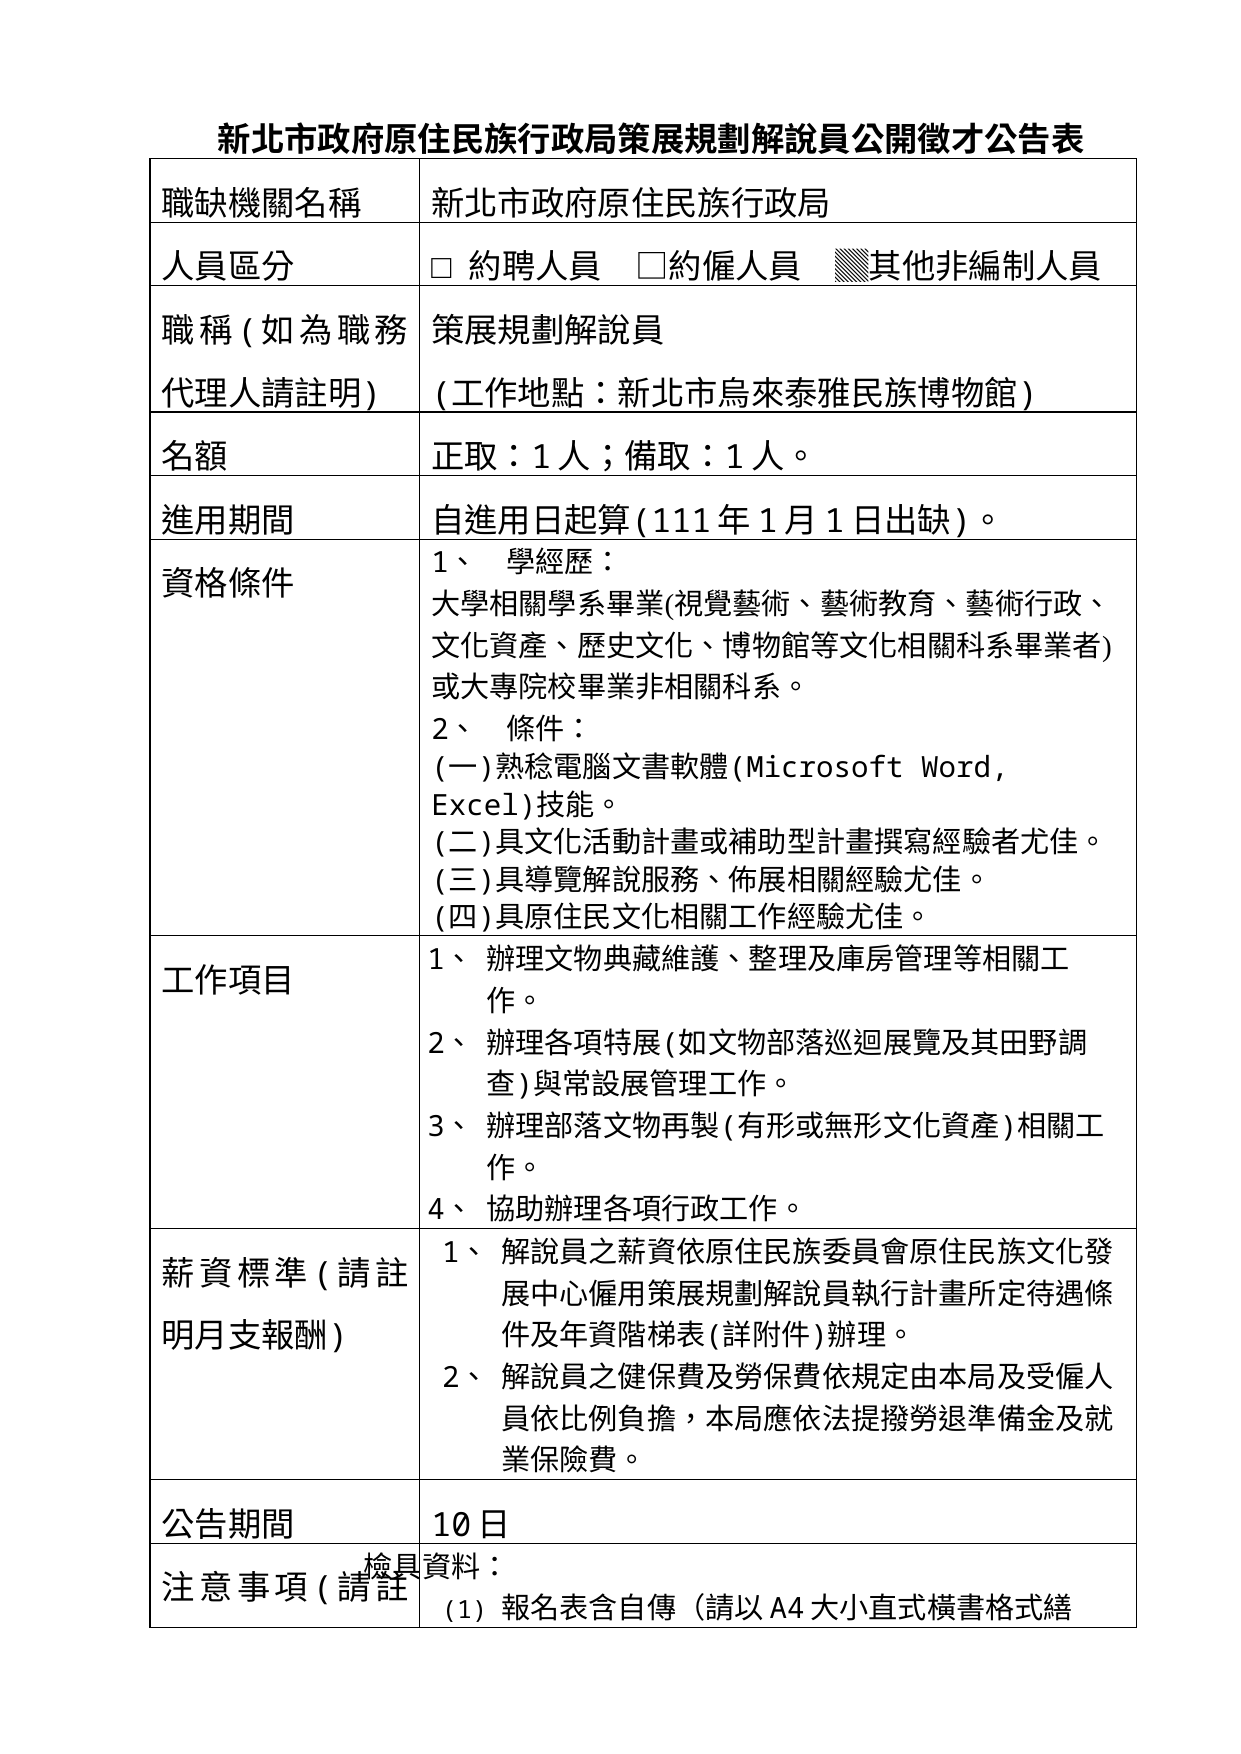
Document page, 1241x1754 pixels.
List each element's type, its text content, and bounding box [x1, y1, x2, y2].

table_cell 約聘人員 □約僱人員 ▓其他非編制人員 [420, 223, 1136, 285]
table_cell 策展規劃解說員 (工作地點：新北市烏來泰雅民族博物館) [420, 286, 1136, 411]
table_cell 職稱(如為職務代理人請註明) [151, 286, 419, 411]
table_cell 公告期間 [151, 1480, 419, 1543]
text 新北市政府原住民族行政局策展規劃解說員公開徵才公告表 [150, 96, 1152, 158]
table_cell 進用期間 [151, 476, 419, 538]
table_cell 薪資標準(請註明月支報酬) [151, 1229, 419, 1479]
table_header 職缺機關名稱 [151, 159, 419, 222]
table_cell 10日 [420, 1480, 1136, 1543]
table_cell 自進用日起算(111年1月1日出缺)。 [420, 476, 1136, 538]
table_cell 學經歷： 大學相關學系畢業(視覺藝術、藝術教育、藝術行政、文化資產、歷史文化、博物館等文化相關科系畢業者)或大專院校畢業非相關科系。 條件： (一)熟稔電腦文書軟體(Microsoft Word, Excel)技能。 (二)具文化活動計畫或補助型計畫撰寫經驗者尤佳。 (三)具導覽解說服務、佈展相關經驗尤佳。 (四)具原住民文化相關工作經驗尤佳。 [420, 540, 1136, 935]
table_cell 正取：1人；備取：1人。 [420, 413, 1136, 475]
table_cell 名額 [151, 413, 419, 475]
table_cell 辦理文物典藏維護、整理及庫房管理等相關工作。 辦理各項特展(如文物部落巡迴展覽及其田野調查)與常設展管理工作。 辦理部落文物再製(有形或無形文化資產)相關工作。 協助辦理各項行政工作。 [420, 936, 1136, 1228]
table_cell 資格條件 [151, 540, 419, 935]
table_cell 解說員之薪資依原住民族委員會原住民族文化發展中心僱用策展規劃解說員執行計畫所定待遇條件及年資階梯表(詳附件)辦理。 解說員之健保費及勞保費依規定由本局及受僱人員依比例負擔，本局應依法提撥勞退準備金及就業保險費。 [420, 1229, 1136, 1479]
table_cell 檢具資料： 報名表含自傳（請以A4大小直式橫書格式繕寫，請附身分證正反面影本並註明應徵新北市政府原住民族行政局策展規劃員使用後簽名，自傳部分請述明專業經驗、學術專長，並請簽名）； 教育部認定之最高學歷證件影本（如為國外學歷者，請附中文翻譯本及經我國駐外使館、代辦處、辦事處、或其他經外交部授權機構驗證之國外學校學位證書、經入出國主管機關核發之入出國紀錄）。 專業、外語能力或其證明文件影本。 以上所檢附之文件影本，如有偽造、變造、假借、冒用等情事，一經查明，已錄取者，撤銷錄取資格。其涉及刑事責任者，移送檢察機關辦理。 本職缺僅限原住民籍身分者應徵。有意者請將以上檢具資料於公告截止日前（以郵戳為憑），逕寄「新北市政府原住民族行政局經濟建設科，220新北市板橋區中山路1段161號26樓」王先生收，請註明「應徵烏來泰雅民族博物館策展規劃解說員」、白天聯絡電話02-2661-8162，逾期或證件不齊者，恕不受理。 聯絡人：王先生（02）2960-3456分機3989或（02）2661-8162 分機10。 甄選方式：初審合格者通知參加甄選。甄選方式包含筆試與面試。未獲通知參加面試及未獲錄取者恕不退件或函覆，亦不另行通知，如須返還書面應徵資料可附足額郵資之回郵信封俾利郵寄，未附者將逕行銷毀，以符合個人資料保護原則。 [420, 1544, 1136, 1627]
table_cell 注意事項(請註明須檢具資料、機關地址、報名方式、報名期限、聯絡人、聯絡電話) [151, 1544, 419, 1627]
table_cell 工作項目 [151, 936, 419, 1228]
table_cell 人員區分 [151, 223, 419, 285]
table_header 新北市政府原住民族行政局 [420, 159, 1136, 222]
